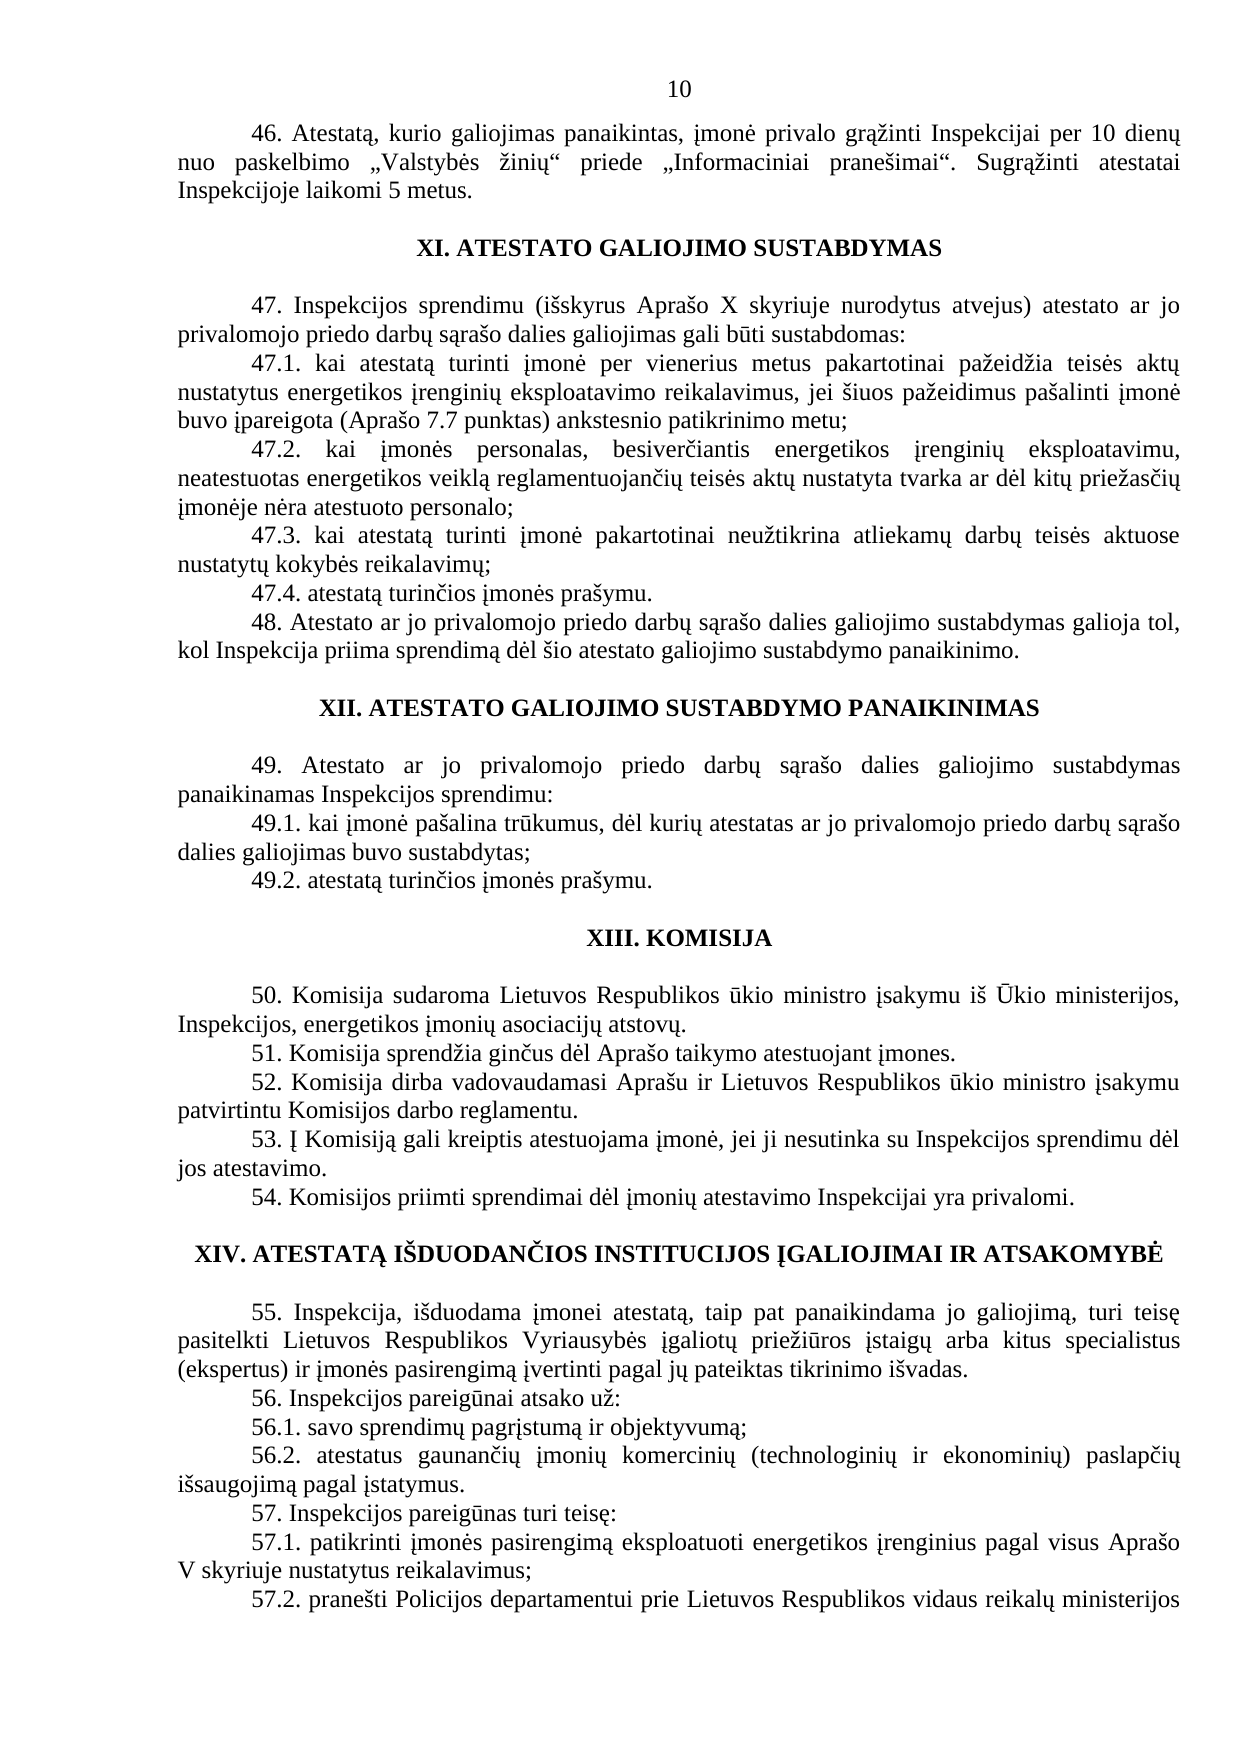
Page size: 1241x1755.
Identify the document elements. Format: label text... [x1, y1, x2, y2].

text 47. Inspekcijos sprendimu (išskyrus Aprašo X skyriuje nurodytus atvejus) atestato ar jo privalomojo priedo darbų sąrašo dalies galiojimas gali būti sustabdomas: [177, 291, 1181, 348]
text 50. Komisija sudaroma Lietuvos Respublikos ūkio ministro įsakymu iš Ūkio ministerijos, Inspekcijos, energetikos įmonių asociacijų atstovų. [177, 981, 1181, 1038]
text 55. Inspekcija, išduodama įmonei atestatą, taip pat panaikindama jo galiojimą, turi teisę pasitelkti Lietuvos Respublikos Vyriausybės įgaliotų priežiūros įstaigų arba kitus specialistus (ekspertus) ir įmonės pasirengimą įvertinti pagal jų pateiktas tikrinimo išvadas. [177, 1297, 1181, 1383]
text 57. Inspekcijos pareigūnas turi teisę: [177, 1498, 1181, 1527]
text 57.2. pranešti Policijos departamentui prie Lietuvos Respublikos vidaus reikalų ministerijos [177, 1584, 1181, 1613]
text XII. ATESTATO GALIOJIMO SUSTABDYMO PANAIKINIMAS [177, 693, 1181, 722]
text 48. Atestato ar jo privalomojo priedo darbų sąrašo dalies galiojimo sustabdymas galioja tol, kol Inspekcija priima sprendimą dėl šio atestato galiojimo sustabdymo panaikinimo. [177, 607, 1181, 664]
text 49. Atestato ar jo privalomojo priedo darbų sąrašo dalies galiojimo sustabdymas panaikinamas Inspekcijos sprendimu: [177, 751, 1181, 808]
text 47.2. kai įmonės personalas, besiverčiantis energetikos įrenginių eksploatavimu, neatestuotas energetikos veiklą reglamentuojančių teisės aktų nustatyta tvarka ar dėl kitų priežasčių įmonėje nėra atestuoto personalo; [177, 434, 1181, 521]
text 49.1. kai įmonė pašalina trūkumus, dėl kurių atestatas ar jo privalomojo priedo darbų sąrašo dalies galiojimas buvo sustabdytas; [177, 808, 1181, 866]
text XIII. KOMISIJA [177, 923, 1181, 952]
text 53. Į Komisiją gali kreiptis atestuojama įmonė, jei ji nesutinka su Inspekcijos sprendimu dėl jos atestavimo. [177, 1124, 1181, 1182]
text 52. Komisija dirba vadovaudamasi Aprašu ir Lietuvos Respublikos ūkio ministro įsakymu patvirtintu Komisijos darbo reglamentu. [177, 1067, 1181, 1124]
text 54. Komisijos priimti sprendimai dėl įmonių atestavimo Inspekcijai yra privalomi. [177, 1182, 1181, 1211]
text 47.1. kai atestatą turinti įmonė per vienerius metus pakartotinai pažeidžia teisės aktų nustatytus energetikos įrenginių eksploatavimo reikalavimus, jei šiuos pažeidimus pašalinti įmonė buvo įpareigota (Aprašo 7.7 punktas) ankstesnio patikrinimo metu; [177, 348, 1181, 434]
text 57.1. patikrinti įmonės pasirengimą eksploatuoti energetikos įrenginius pagal visus Aprašo V skyriuje nustatytus reikalavimus; [177, 1527, 1181, 1584]
text 49.2. atestatą turinčios įmonės prašymu. [177, 866, 1181, 894]
text 56. Inspekcijos pareigūnai atsako už: [177, 1383, 1181, 1412]
text 51. Komisija sprendžia ginčus dėl Aprašo taikymo atestuojant įmones. [177, 1038, 1181, 1067]
text 47.4. atestatą turinčios įmonės prašymu. [177, 578, 1181, 607]
text XI. ATESTATO GALIOJIMO SUSTABDYMAS [177, 233, 1181, 262]
text XIV. ATESTATĄ IŠDUODANČIOS INSTITUCIJOS ĮGALIOJIMAI IR ATSAKOMYBĖ [177, 1239, 1181, 1268]
text 46. Atestatą, kurio galiojimas panaikintas, įmonė privalo grąžinti Inspekcijai per 10 dienų nuo paskelbimo „Valstybės žinių“ priede „Informaciniai pranešimai“. Sugrąžinti atestatai Inspekcijoje laikomi 5 metus. [177, 118, 1181, 204]
text 56.2. atestatus gaunančių įmonių komercinių (technologinių ir ekonominių) paslapčių išsaugojimą pagal įstatymus. [177, 1441, 1181, 1498]
text 47.3. kai atestatą turinti įmonė pakartotinai neužtikrina atliekamų darbų teisės aktuose nustatytų kokybės reikalavimų; [177, 521, 1181, 578]
text 56.1. savo sprendimų pagrįstumą ir objektyvumą; [177, 1412, 1181, 1441]
